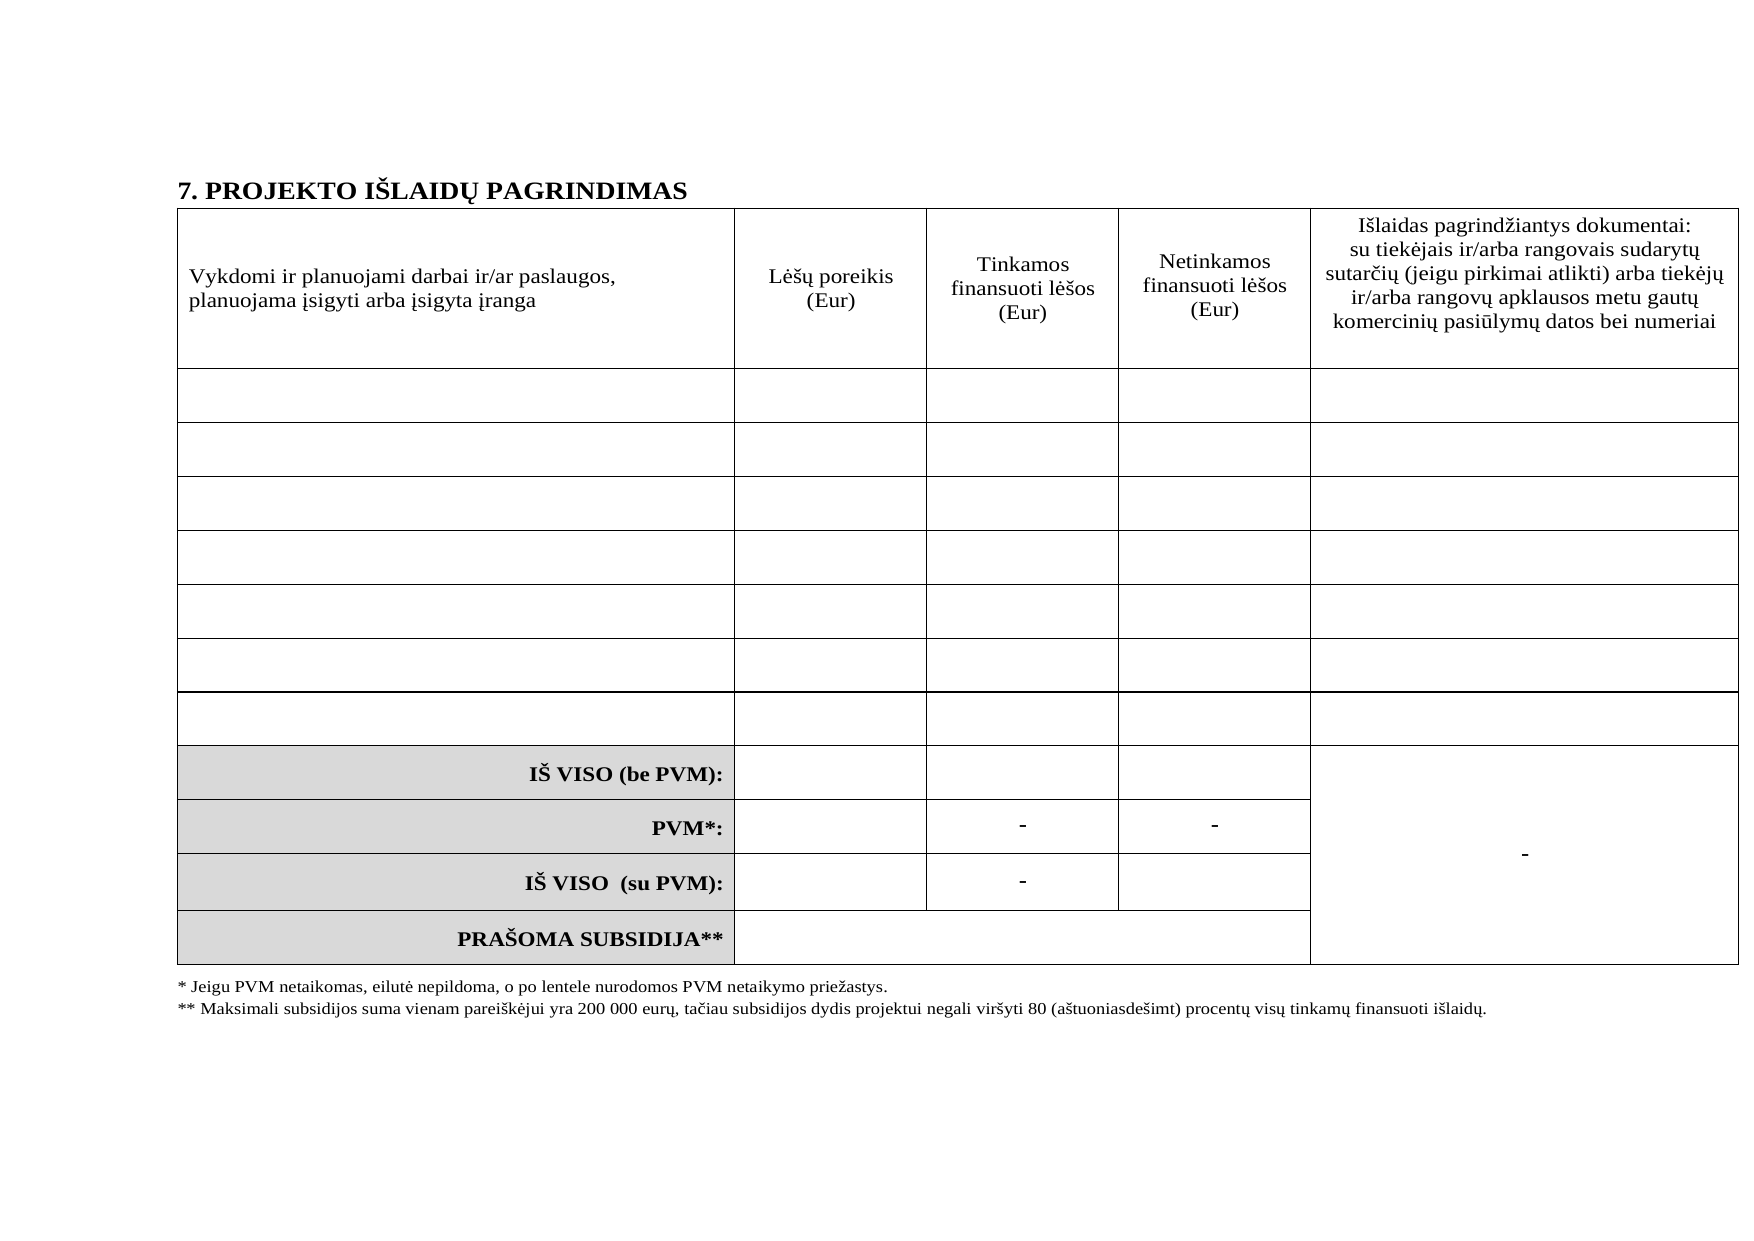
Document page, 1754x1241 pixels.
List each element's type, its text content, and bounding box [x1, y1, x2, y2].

table_cell [1119, 639, 1310, 691]
table_cell [1311, 639, 1738, 691]
table_cell [1119, 477, 1310, 529]
text ** Maksimali subsidijos suma vienam pareiškėjui yra 200 000 eurų, tačiau subsidijos dydis projektui negali viršyti 80 (aštuoniasdešimt) procentų visų tinkamų finansuoti išlaidų. [177, 998, 1695, 1018]
table_cell [1311, 423, 1738, 476]
table_cell [735, 911, 1310, 964]
table_cell [1119, 854, 1310, 910]
table_cell [1119, 369, 1310, 422]
table_cell [735, 746, 926, 799]
table_cell [927, 477, 1118, 529]
table_cell [735, 800, 926, 853]
table_cell [1119, 337, 1310, 368]
table_cell [927, 746, 1118, 799]
table_cell [178, 423, 734, 476]
table_cell [927, 585, 1118, 637]
table_cell  [927, 800, 1118, 853]
table_cell [178, 693, 734, 745]
table_cell [1119, 746, 1310, 799]
table_cell [1311, 585, 1738, 637]
table_cell [178, 585, 734, 637]
table_cell [1119, 693, 1310, 745]
table_cell [927, 531, 1118, 583]
table_cell [1311, 693, 1738, 745]
table_cell [735, 639, 926, 691]
table_cell  [927, 854, 1118, 910]
table_cell [178, 369, 734, 422]
table_cell [735, 531, 926, 583]
table_cell PRAŠOMA SUBSIDIJA** [178, 911, 734, 964]
table_cell [927, 639, 1118, 691]
table_cell [1119, 423, 1310, 476]
table_cell [927, 423, 1118, 476]
table_header Išlaidas pagrindžiantys dokumentai: su tiekėjais ir/arba rangovais sudarytų sutarčių (jeigu pirkimai atlikti) arba tiekėjų ir/arba rangovų apklausos metu gautų komercinių pasiūlymų datos bei numeriai [1311, 209, 1738, 337]
table_cell [1311, 531, 1738, 583]
table_cell [735, 585, 926, 637]
table_header Tinkamos finansuoti lėšos (Eur) [927, 209, 1118, 368]
table_cell PVM*: [178, 800, 734, 853]
table_cell IŠ VISO (be PVM): [178, 746, 734, 799]
table_cell [927, 693, 1118, 745]
text * Jeigu PVM netaikomas, eilutė nepildoma, o po lentele nurodomos PVM netaikymo priežastys. [177, 977, 1695, 996]
table_cell [735, 423, 926, 476]
table_cell  [1311, 746, 1738, 964]
table_header Vykdomi ir planuojami darbai ir/ar paslaugos, planuojama įsigyti arba įsigyta įranga [178, 209, 734, 368]
table_cell [1311, 477, 1738, 529]
table_cell IŠ VISO (su PVM): [178, 854, 734, 910]
table_cell [735, 854, 926, 910]
table_cell [735, 693, 926, 745]
table_cell [1119, 531, 1310, 583]
text 7. PROJEKTO IŠLAIDŲ PAGRINDIMAS [177, 176, 1695, 205]
table_cell [927, 369, 1118, 422]
table_cell [178, 531, 734, 583]
table_header Lėšų poreikis (Eur) [735, 209, 926, 368]
table_cell [735, 477, 926, 529]
table_cell [1311, 369, 1738, 422]
table_cell  [1119, 800, 1310, 853]
table_cell [1119, 585, 1310, 637]
table_cell [178, 639, 734, 691]
table_cell [1311, 337, 1738, 368]
table_cell [178, 477, 734, 529]
table_cell [735, 369, 926, 422]
table_header Netinkamos finansuoti lėšos (Eur) [1119, 209, 1310, 337]
